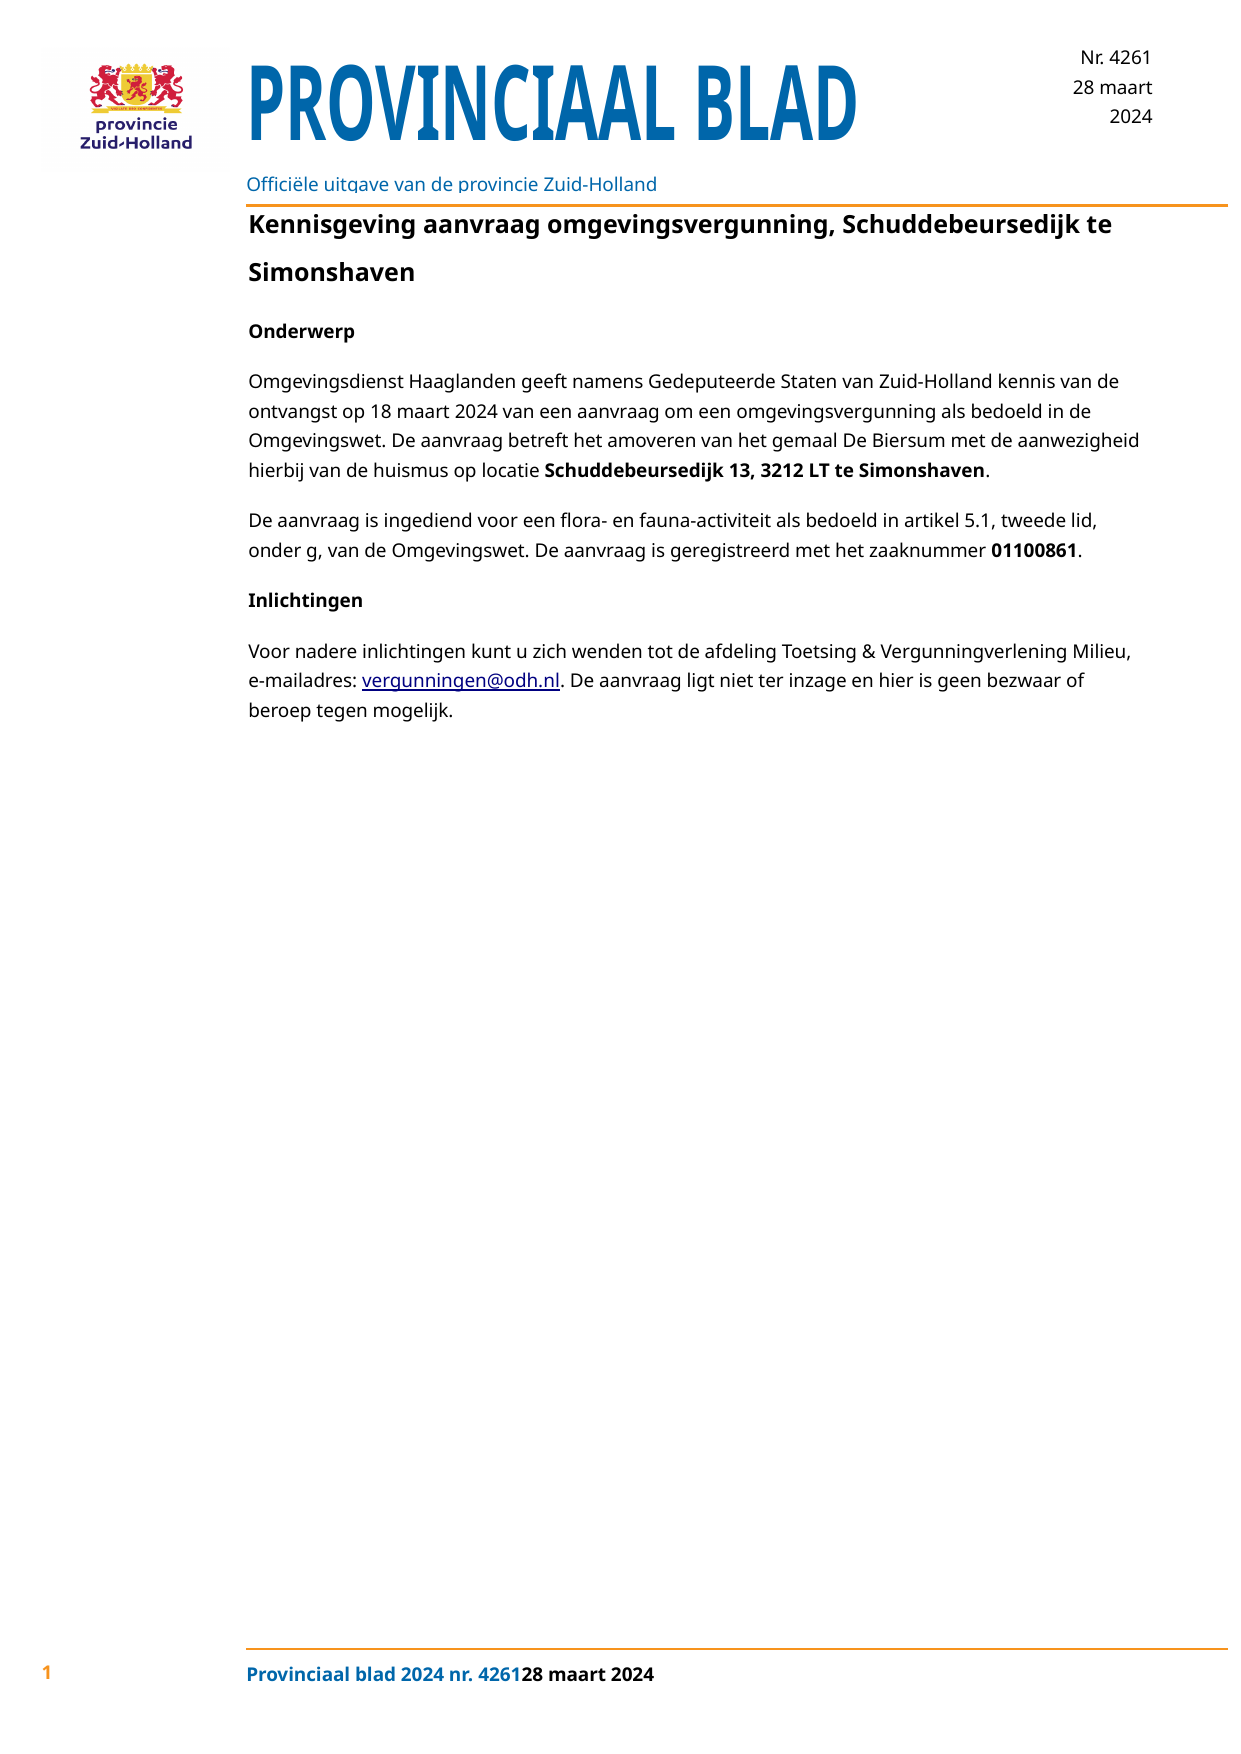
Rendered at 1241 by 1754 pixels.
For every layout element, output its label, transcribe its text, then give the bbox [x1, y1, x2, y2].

picture [41, 47, 231, 172]
text Kennisgeving aanvraag omgevingsvergunning, Schuddebeursedijk te Simonshaven [248, 207, 1152, 288]
text Onderwerp [248, 318, 1152, 344]
text De aanvraag is ingediend voor een flora- en fauna-activiteit als bedoeld in artikel 5.1, tweede lid, onder g, van de Omgevingswet. De aanvraag is geregistreerd met het zaaknummer 01100861. [248, 507, 1152, 563]
text Inlichtingen [248, 587, 1152, 613]
text Voor nadere inlichtingen kunt u zich wenden tot de afdeling Toetsing & Vergunningverlening Milieu, e-mailadres: vergunningen@odh.nl. De aanvraag ligt niet ter inzage en hier is geen bezwaar of beroep tegen mogelijk. [248, 638, 1152, 723]
text Omgevingsdienst Haaglanden geeft namens Gedeputeerde Staten van Zuid-Holland kennis van de ontvangst op 18 maart 2024 van een aanvraag om een omgevingsvergunning als bedoeld in de Omgevingswet. De aanvraag betreft het amoveren van het gemaal De Biersum met de aanwezigheid hierbij van de huismus op locatie Schuddebeursedijk 13, 3212 LT te Simonshaven. [248, 368, 1152, 483]
